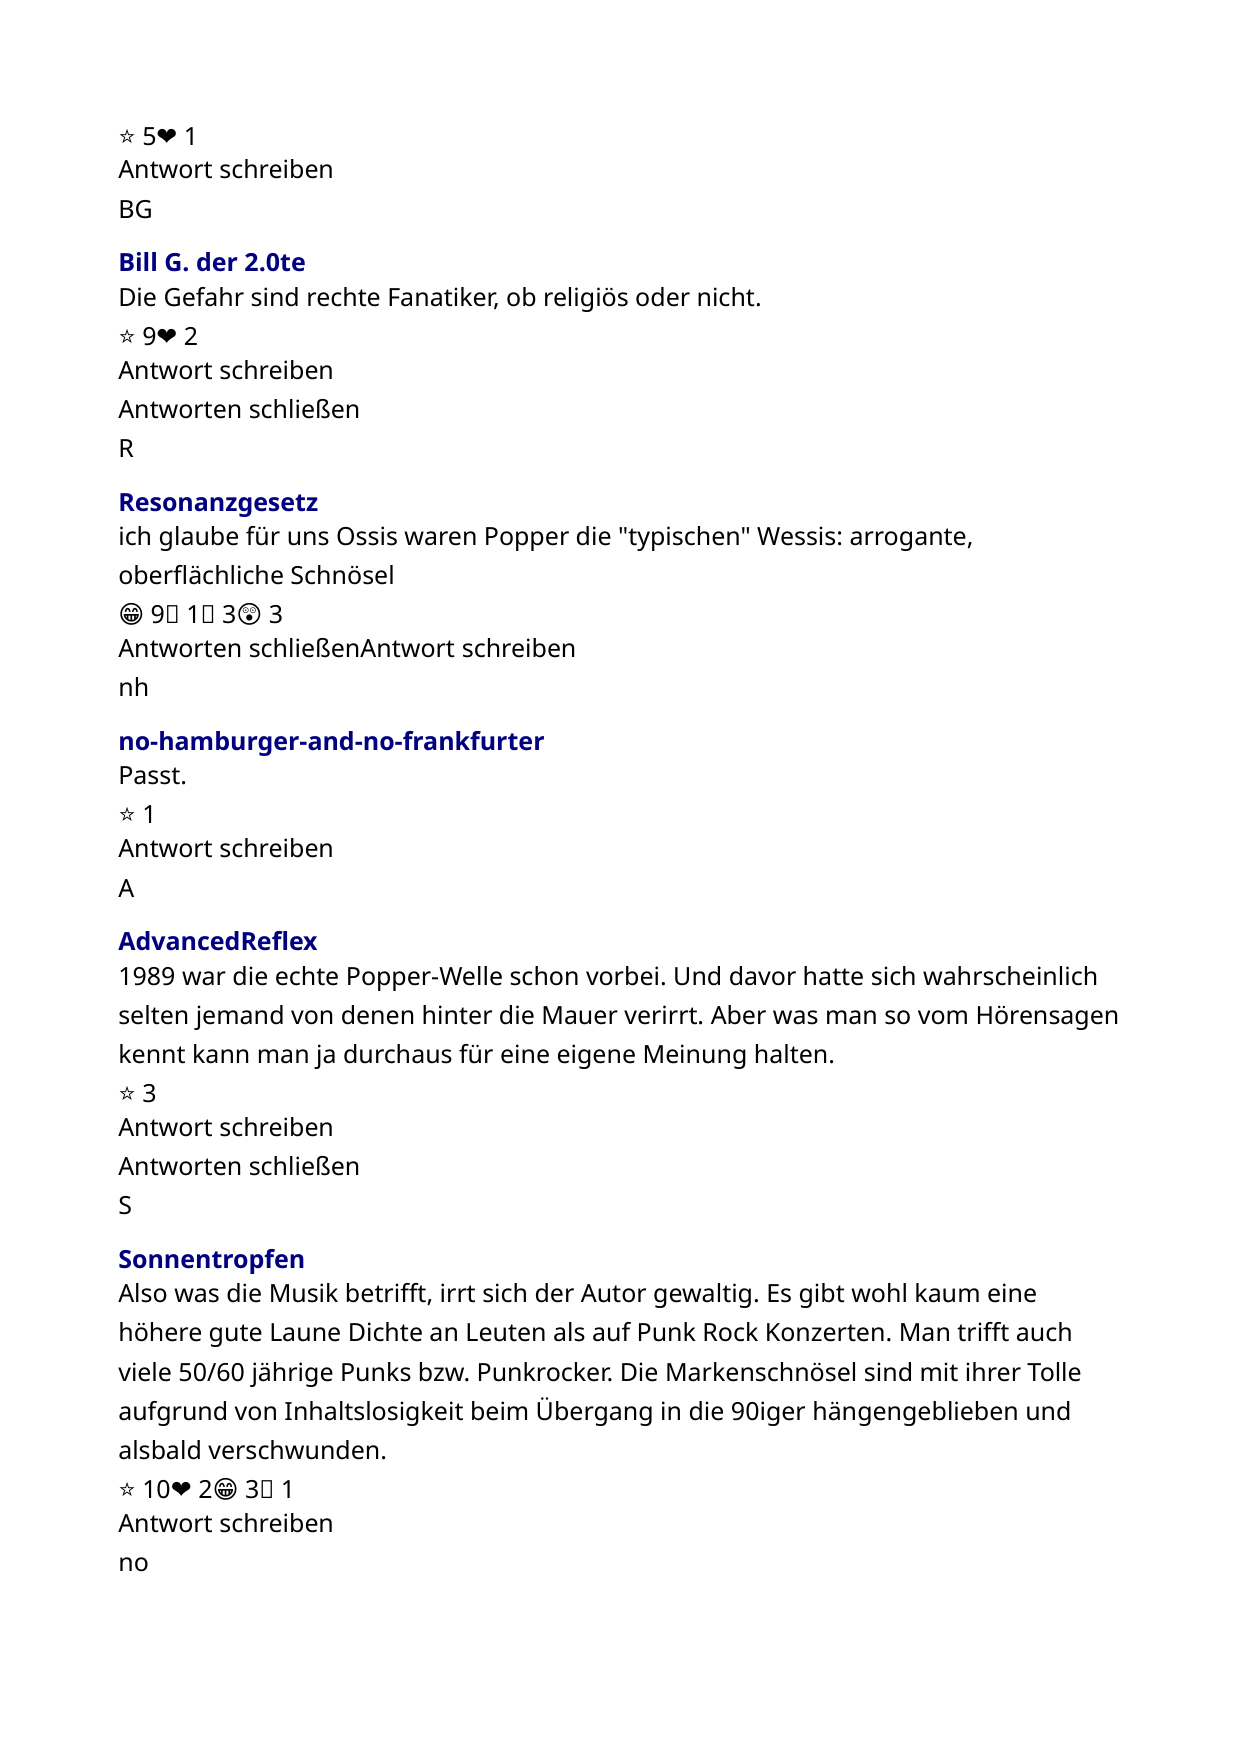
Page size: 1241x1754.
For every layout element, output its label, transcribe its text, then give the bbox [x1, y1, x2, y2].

text Die Gefahr sind rechte Fanatiker, ob religiös oder nicht. [118, 279, 1122, 313]
text nh [118, 670, 1122, 704]
text Antwort schreiben [118, 1110, 1122, 1144]
text BG [118, 191, 1122, 225]
text ⭐️ 10❤️ 2😁 3🤨 1 [118, 1472, 1122, 1506]
text 😁 9🙁 1🤨 3😲 3 [118, 597, 1122, 631]
subtitle Sonnentropfen [118, 1242, 1122, 1276]
text ich glaube für uns Ossis waren Popper die "typischen" Wessis: arrogante, oberflächliche Schnösel [118, 518, 1122, 592]
subtitle Resonanzgesetz [118, 484, 1122, 518]
text S [118, 1188, 1122, 1222]
text R [118, 431, 1122, 465]
text Antworten schließen [118, 1149, 1122, 1183]
text Antwort schreiben [118, 152, 1122, 186]
text Antwort schreiben [118, 1506, 1122, 1540]
text ⭐️ 1 [118, 797, 1122, 831]
text ⭐️ 9❤️ 2 [118, 318, 1122, 352]
text Antwort schreiben [118, 352, 1122, 386]
text Also was die Musik betrifft, irrt sich der Autor gewaltig. Es gibt wohl kaum eine höhere gute Laune Dichte an Leuten als auf Punk Rock Konzerten. Man trifft auch viele 50/60 jährige Punks bzw. Punkrocker. Die Markenschnösel sind mit ihrer Tolle aufgrund von Inhaltslosigkeit beim Übergang in die 90iger hängengeblieben und alsbald verschwunden. [118, 1276, 1122, 1467]
text Antwort schreiben [118, 831, 1122, 865]
text ⭐️ 3 [118, 1076, 1122, 1110]
subtitle Bill G. der 2.0te [118, 245, 1122, 279]
text Antworten schließenAntwort schreiben [118, 631, 1122, 665]
text Passt. [118, 758, 1122, 792]
text no [118, 1545, 1122, 1579]
text ⭐️ 5❤️ 1 [118, 118, 1122, 152]
text 1989 war die echte Popper-Welle schon vorbei. Und davor hatte sich wahrscheinlich selten jemand von denen hinter die Mauer verirrt. Aber was man so vom Hörensagen kennt kann man ja durchaus für eine eigene Meinung halten. [118, 958, 1122, 1071]
text A [118, 870, 1122, 904]
subtitle no-hamburger-and-no-frankfurter [118, 724, 1122, 758]
subtitle AdvancedReflex [118, 924, 1122, 958]
text Antworten schließen [118, 392, 1122, 426]
